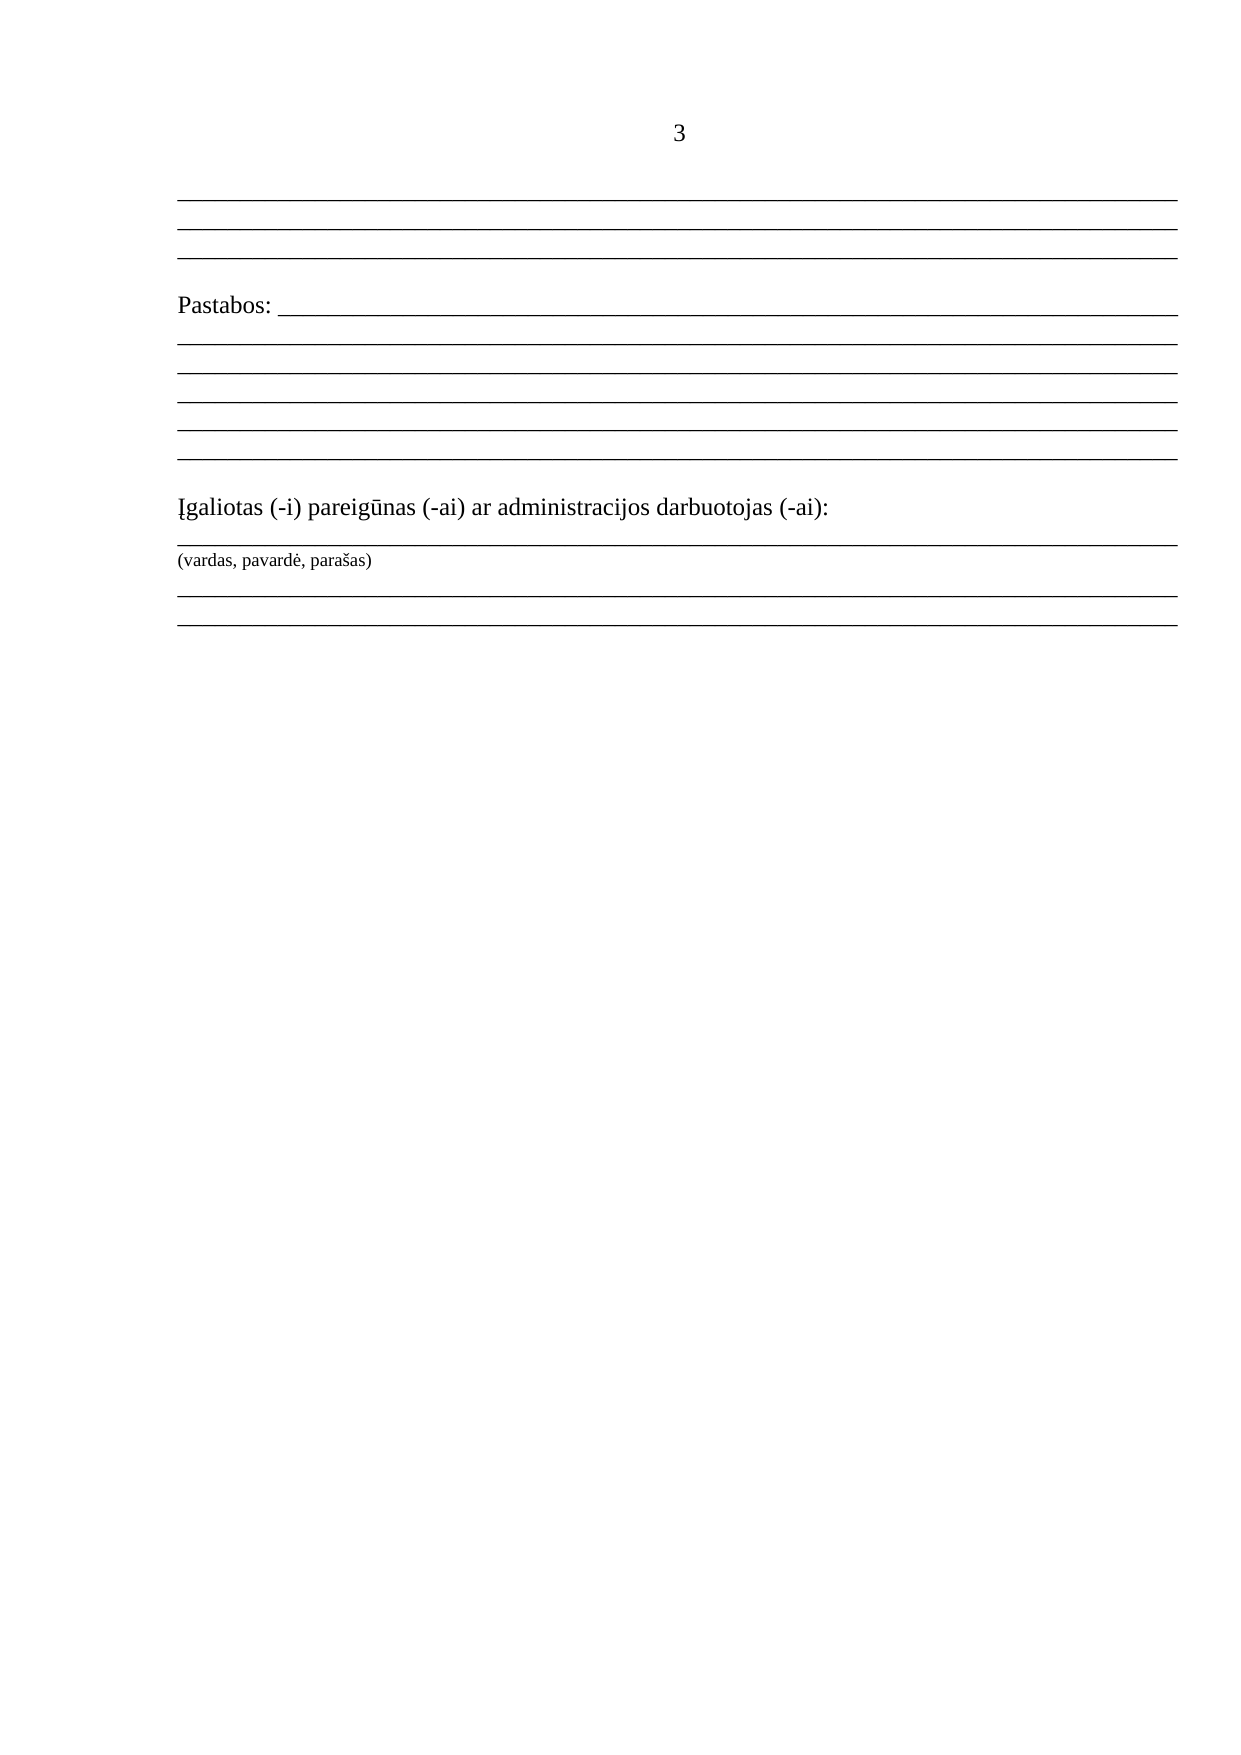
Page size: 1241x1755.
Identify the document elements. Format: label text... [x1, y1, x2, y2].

text ________________________________________________________________________________ [177, 600, 1181, 628]
text Įgaliotas (-i) pareigūnas (-ai) ar administracijos darbuotojas (-ai): [177, 492, 1181, 521]
text ________________________________________________________________________________ [177, 377, 1181, 406]
text ________________________________________________________________________________ [177, 233, 1181, 262]
text ________________________________________________________________________________ [177, 434, 1181, 463]
text ________________________________________________________________________________ [177, 406, 1181, 434]
text ________________________________________________________________________________ [177, 176, 1181, 204]
text ________________________________________________________________________________ [177, 521, 1181, 549]
text Pastabos: ________________________________________________________________________ [177, 291, 1181, 319]
text ________________________________________________________________________________ [177, 348, 1181, 377]
text ________________________________________________________________________________ [177, 319, 1181, 348]
text ________________________________________________________________________________ [177, 204, 1181, 233]
text ________________________________________________________________________________ [177, 571, 1181, 600]
text (vardas, pavardė, parašas) [177, 549, 1181, 571]
